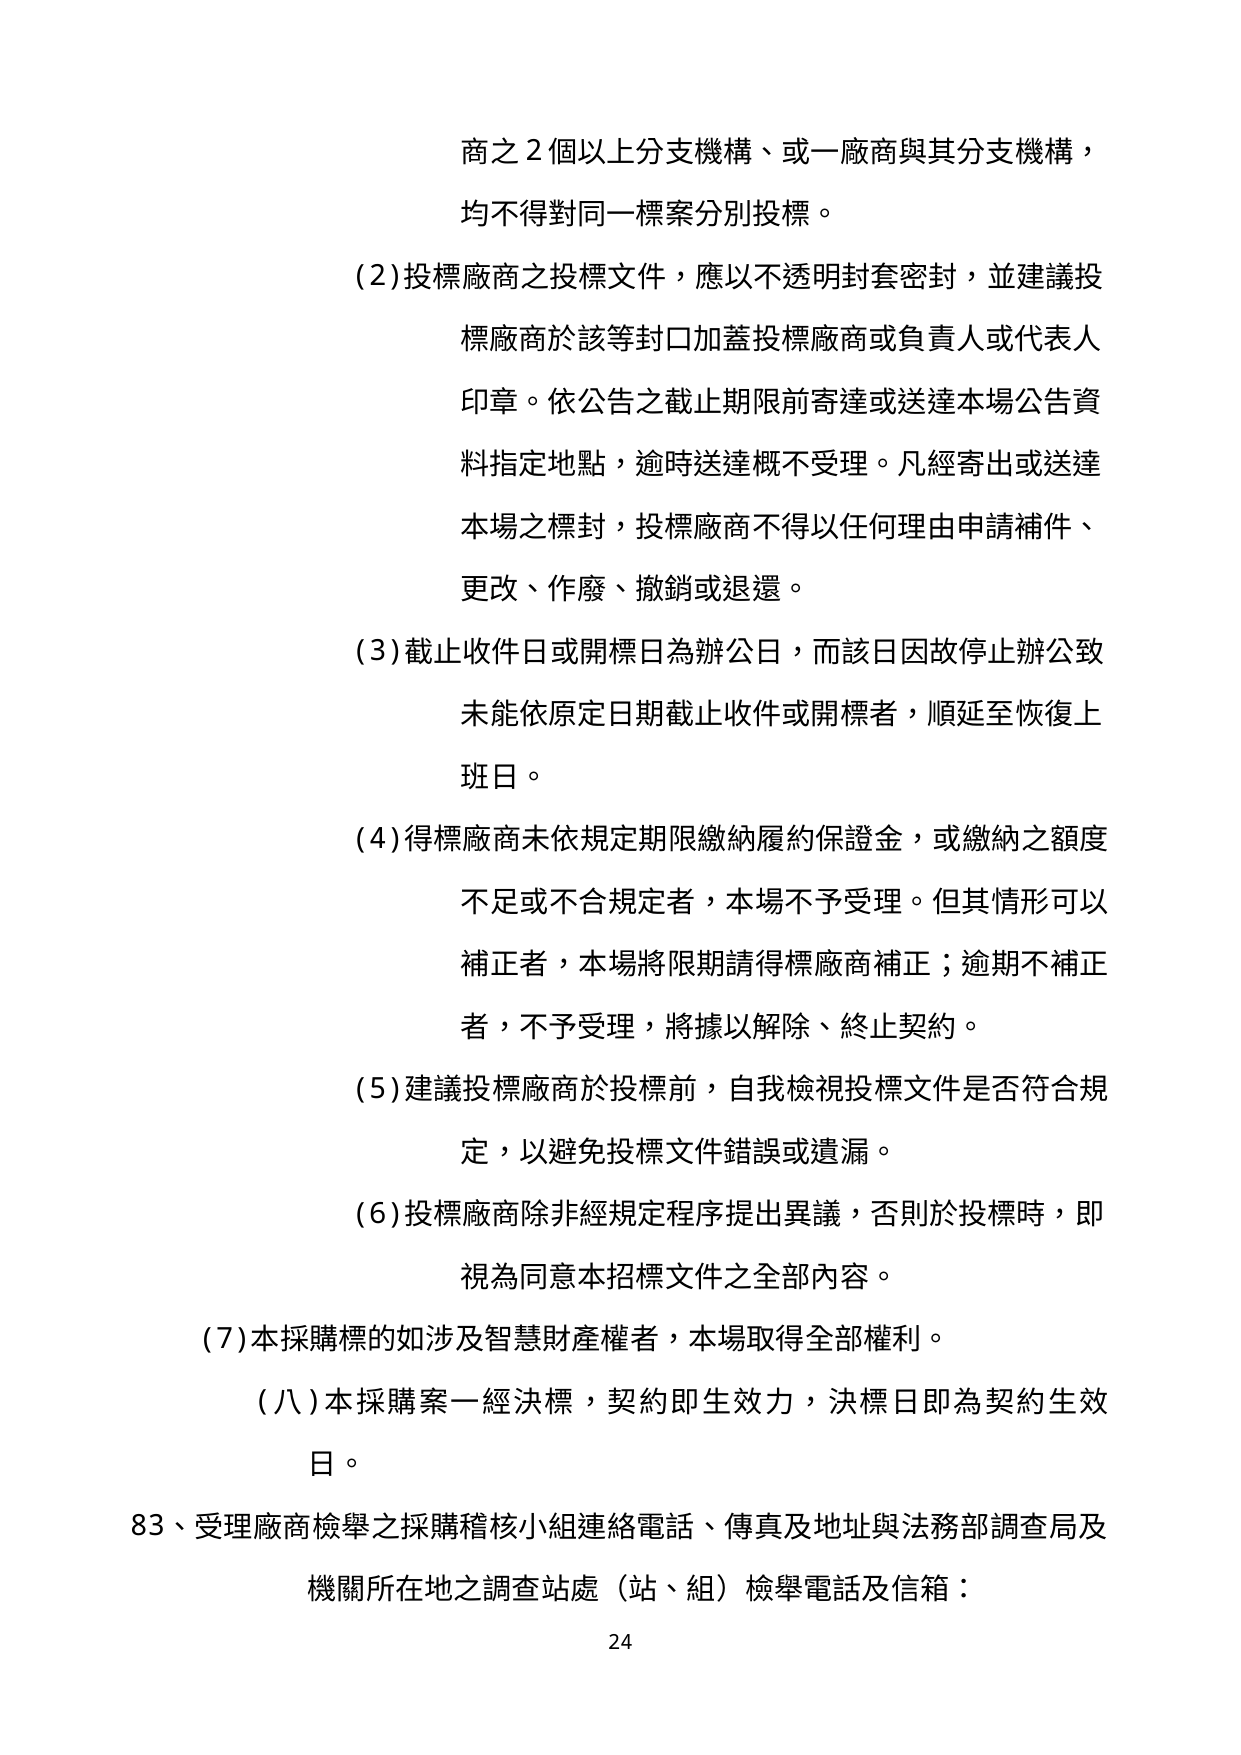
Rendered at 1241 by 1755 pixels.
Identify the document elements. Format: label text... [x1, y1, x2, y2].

list 投標廠商之投標文件，應以不透明封套密封，並建議投標廠商於該等封口加蓋投標廠商或負責人或代表人印章。依公告之截止期限前寄達或送達本場公告資料指定地點，逾時送達概不受理。凡經寄出或送達本場之標封，投標廠商不得以任何理由申請補件、更改、作廢、撤銷或退還。 [351, 233, 1110, 608]
list 建議投標廠商於投標前，自我檢視投標文件是否符合規定，以避免投標文件錯誤或遺漏。 [351, 1045, 1110, 1170]
list 受理廠商檢舉之採購稽核小組連絡電話、傳真及地址與法務部調查局及機關所在地之調查站處（站、組）檢舉電話及信箱： [130, 1483, 1110, 1608]
list 本採購標的如涉及智慧財產權者，本場取得全部權利。 [198, 1295, 1110, 1358]
list 商之2個以上分支機構、或一廠商與其分支機構，均不得對同一標案分別投標。 [351, 108, 1110, 233]
list 投標廠商除非經規定程序提出異議，否則於投標時，即視為同意本招標文件之全部內容。 [351, 1170, 1110, 1295]
list 截止收件日或開標日為辦公日，而該日因故停止辦公致未能依原定日期截止收件或開標者，順延至恢復上班日。 [351, 608, 1110, 795]
text (八)本採購案一經決標，契約即生效力，決標日即為契約生效 日。 [234, 1358, 1110, 1483]
list 得標廠商未依規定期限繳納履約保證金，或繳納之額度不足或不合規定者，本場不予受理。但其情形可以補正者，本場將限期請得標廠商補正；逾期不補正者，不予受理，將據以解除、終止契約。 [351, 795, 1110, 1045]
